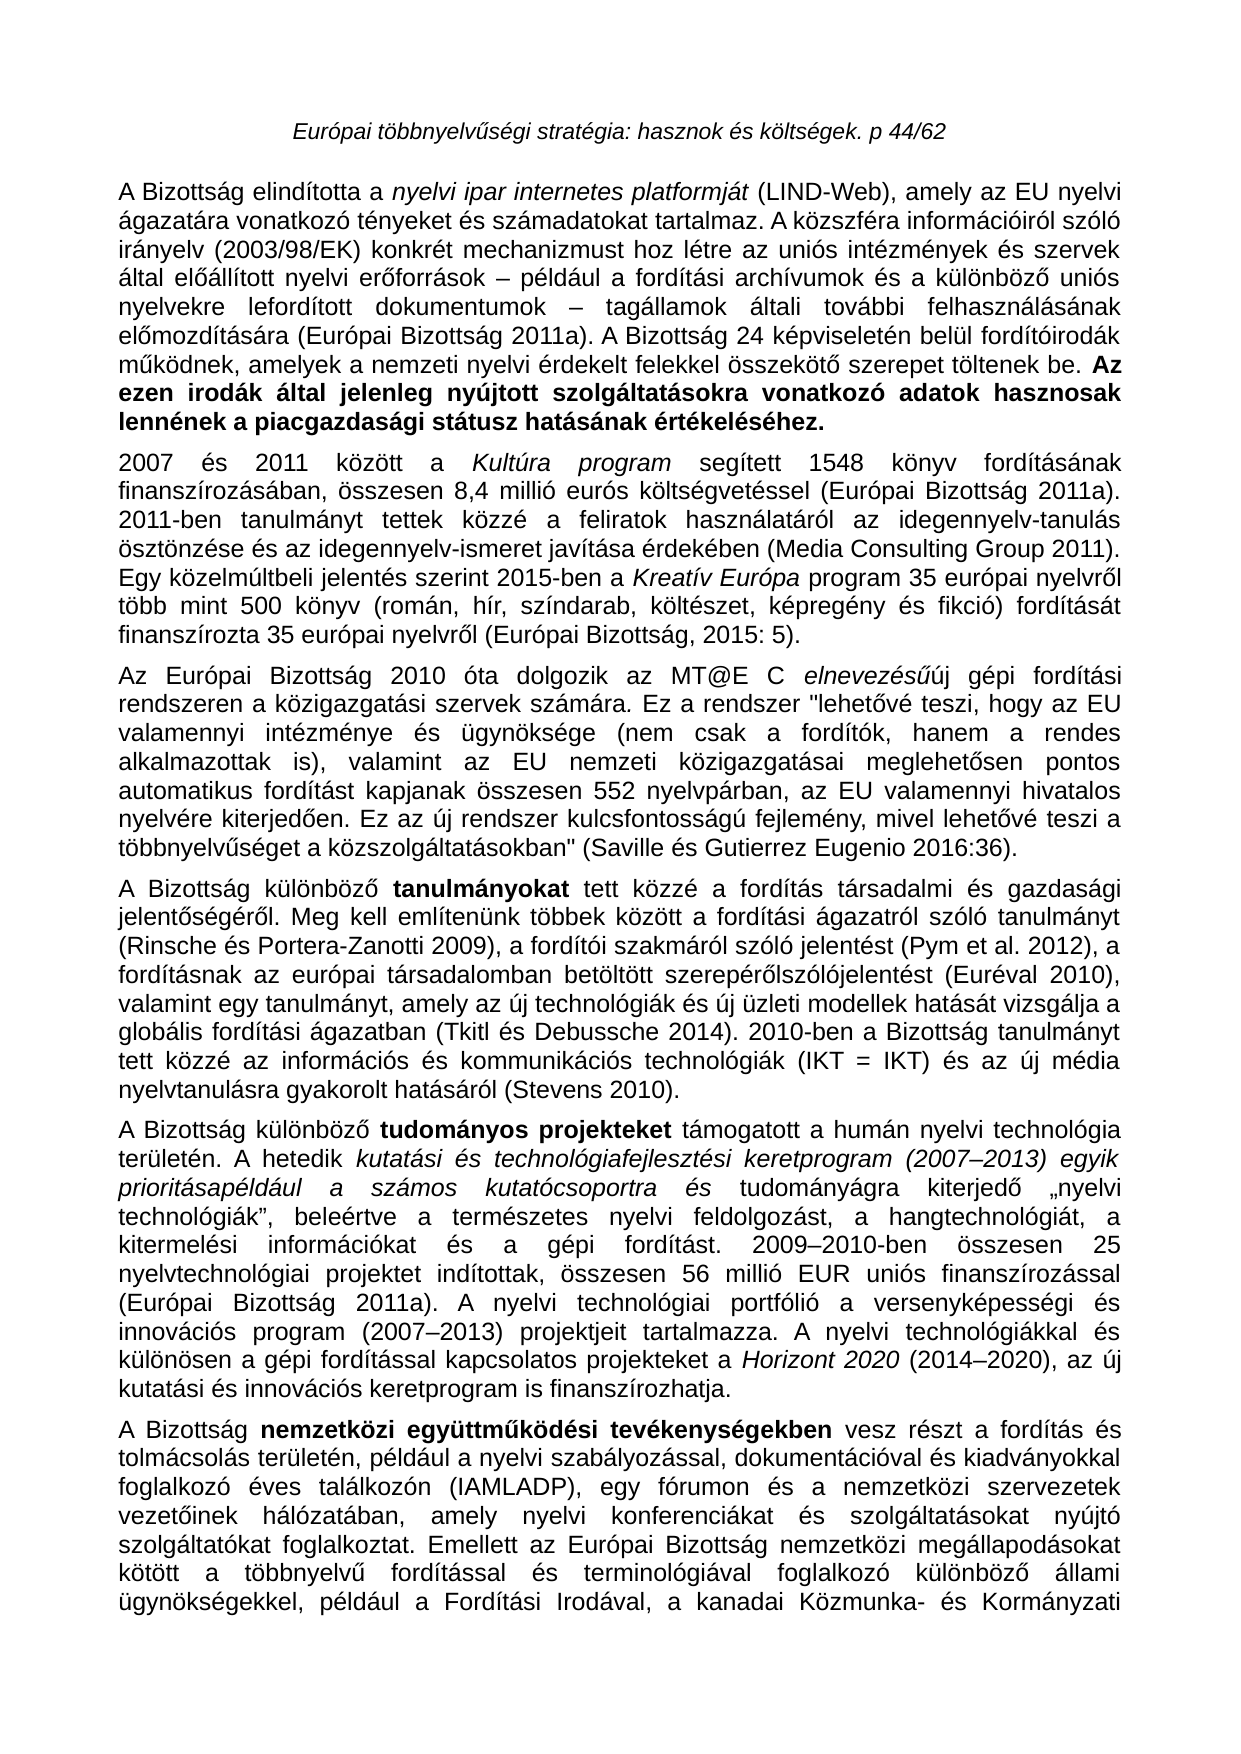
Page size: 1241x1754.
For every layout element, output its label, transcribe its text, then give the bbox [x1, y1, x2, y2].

text A Bizottság nemzetközi együttműködési tevékenységekben vesz részt a fordítás és tolmácsolás területén, például a nyelvi szabályozással, dokumentációval és kiadványokkal foglalkozó éves találkozón (IAMLADP), egy fórumon és a nemzetközi szervezetek vezetőinek hálózatában, amely nyelvi konferenciákat és szolgáltatásokat nyújtó szolgáltatókat foglalkoztat. Emellett az Európai Bizottság nemzetközi megállapodásokat kötött a többnyelvű fordítással és terminológiával foglalkozó különböző állami ügynökségekkel, például a Fordítási Irodával, a kanadai Közmunka- és Kormányzati [118, 1415, 1122, 1616]
text A Bizottság különböző tudományos projekteket támogatott a humán nyelvi technológia területén. A hetedik kutatási és technológiafejlesztési keretprogram (2007–2013) egyik prioritásapéldául a számos kutatócsoportra és tudományágra kiterjedő „nyelvi technológiák”, beleértve a természetes nyelvi feldolgozást, a hangtechnológiát, a kitermelési információkat és a gépi fordítást. 2009–2010-ben összesen 25 nyelvtechnológiai projektet indítottak, összesen 56 millió EUR uniós finanszírozással (Európai Bizottság 2011a). A nyelvi technológiai portfólió a versenyképességi és innovációs program (2007–2013) projektjeit tartalmazza. A nyelvi technológiákkal és különösen a gépi fordítással kapcsolatos projekteket a Horizont 2020 (2014–2020), az új kutatási és innovációs keretprogram is finanszírozhatja. [118, 1115, 1122, 1403]
text 2007 és 2011 között a Kultúra program segített 1548 könyv fordításának finanszírozásában, összesen 8,4 millió eurós költségvetéssel (Európai Bizottság 2011a). 2011-ben tanulmányt tettek közzé a feliratok használatáról az idegennyelv-tanulás ösztönzése és az idegennyelv-ismeret javítása érdekében (Media Consulting Group 2011). Egy közelmúltbeli jelentés szerint 2015-ben a Kreatív Európa program 35 európai nyelvről több mint 500 könyv (román, hír, színdarab, költészet, képregény és fikció) fordítását finanszírozta 35 európai nyelvről (Európai Bizottság, 2015: 5). [118, 448, 1122, 649]
text Az Európai Bizottság 2010 óta dolgozik az MT@E C elnevezésűúj gépi fordítási rendszeren a közigazgatási szervek számára. Ez a rendszer "lehetővé teszi, hogy az EU valamennyi intézménye és ügynöksége (nem csak a fordítók, hanem a rendes alkalmazottak is), valamint az EU nemzeti közigazgatásai meglehetősen pontos automatikus fordítást kapjanak összesen 552 nyelvpárban, az EU valamennyi hivatalos nyelvére kiterjedően. Ez az új rendszer kulcsfontosságú fejlemény, mivel lehetővé teszi a többnyelvűséget a közszolgáltatásokban" (Saville és Gutierrez Eugenio 2016:36). [118, 661, 1122, 862]
text A Bizottság különböző tanulmányokat tett közzé a fordítás társadalmi és gazdasági jelentőségéről. Meg kell említenünk többek között a fordítási ágazatról szóló tanulmányt (Rinsche és Portera-Zanotti 2009), a fordítói szakmáról szóló jelentést (Pym et al. 2012), a fordításnak az európai társadalomban betöltött szerepérőlszólójelentést (Euréval 2010), valamint egy tanulmányt, amely az új technológiák és új üzleti modellek hatását vizsgálja a globális fordítási ágazatban (Tkitl és Debussche 2014). 2010-ben a Bizottság tanulmányt tett közzé az információs és kommunikációs technológiák (IKT = IKT) és az új média nyelvtanulásra gyakorolt hatásáról (Stevens 2010). [118, 874, 1122, 1104]
text A Bizottság elindította a nyelvi ipar internetes platformját (LIND-Web), amely az EU nyelvi ágazatára vonatkozó tényeket és számadatokat tartalmaz. A közszféra információiról szóló irányelv (2003/98/EK) konkrét mechanizmust hoz létre az uniós intézmények és szervek által előállított nyelvi erőforrások – például a fordítási archívumok és a különböző uniós nyelvekre lefordított dokumentumok – tagállamok általi további felhasználásának előmozdítására (Európai Bizottság 2011a). A Bizottság 24 képviseletén belül fordítóirodák működnek, amelyek a nemzeti nyelvi érdekelt felekkel összekötő szerepet töltenek be. Az ezen irodák által jelenleg nyújtott szolgáltatásokra vonatkozó adatok hasznosak lennének a piacgazdasági státusz hatásának értékeléséhez. [118, 177, 1122, 436]
